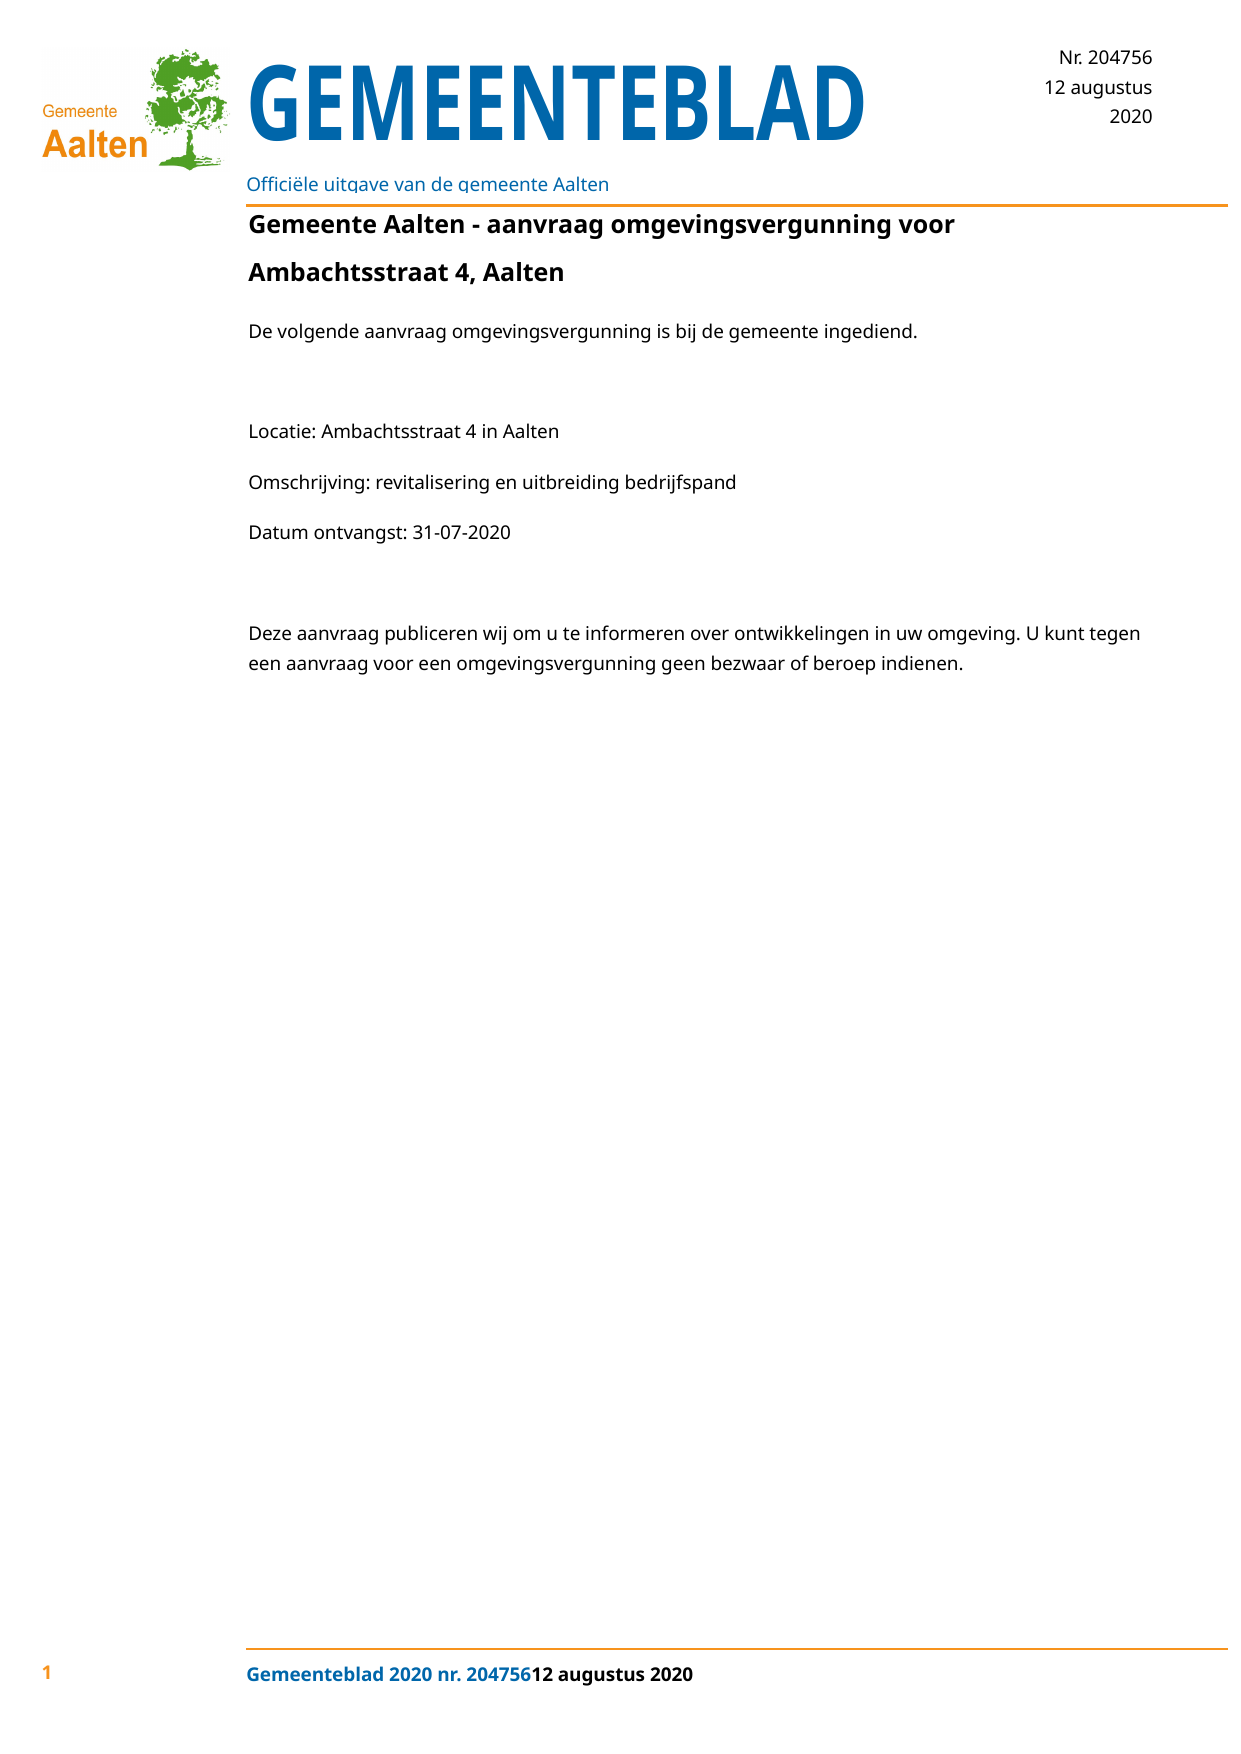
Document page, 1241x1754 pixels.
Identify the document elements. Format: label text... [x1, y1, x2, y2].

text Gemeente Aalten - aanvraag omgevingsvergunning voor Ambachtsstraat 4, Aalten [248, 207, 1152, 288]
text Omschrijving: revitalisering en uitbreiding bedrijfspand [248, 469, 1152, 495]
text Datum ontvangst: 31-07-2020 [248, 519, 1152, 545]
picture [41, 47, 231, 172]
text Deze aanvraag publiceren wij om u te informeren over ontwikkelingen in uw omgeving. U kunt tegen een aanvraag voor een omgevingsvergunning geen bezwaar of beroep indienen. [248, 620, 1152, 676]
text De volgende aanvraag omgevingsvergunning is bij de gemeente ingediend. [248, 318, 1152, 344]
text Locatie: Ambachtsstraat 4 in Aalten [248, 419, 1152, 444]
